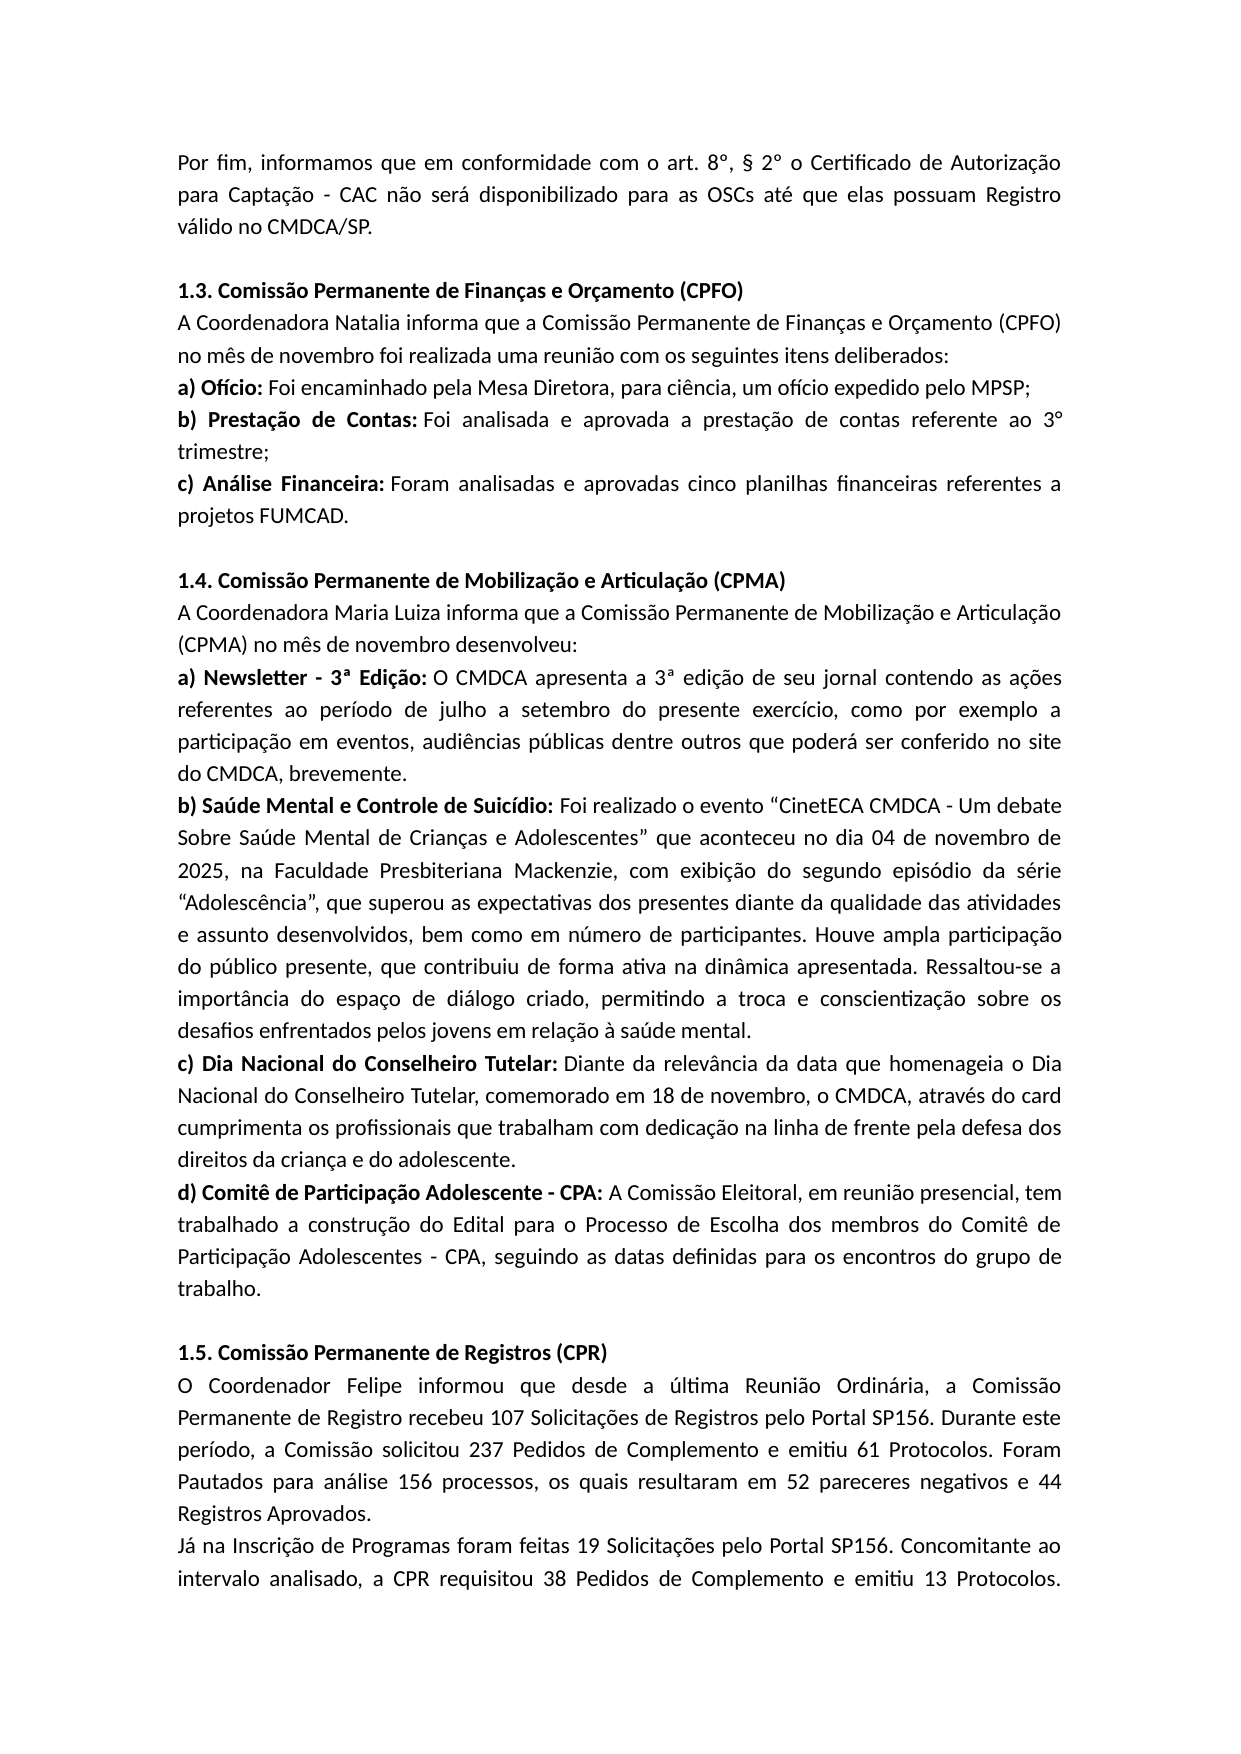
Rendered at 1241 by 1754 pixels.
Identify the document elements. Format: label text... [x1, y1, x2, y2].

text b) Prestação de Contas: Foi analisada e aprovada a prestação de contas referente ao 3° trimestre; [177, 405, 1063, 465]
text O Coordenador Felipe informou que desde a última Reunião Ordinária, a Comissão Permanente de Registro recebeu 107 Solicitações de Registros pelo Portal SP156. Durante este período, a Comissão solicitou 237 Pedidos de Complemento e emitiu 61 Protocolos. Foram Pautados para análise 156 processos, os quais resultaram em 52 pareceres negativos e 44 Registros Aprovados. [177, 1371, 1063, 1527]
text Já na Inscrição de Programas foram feitas 19 Solicitações pelo Portal SP156. Concomitante ao intervalo analisado, a CPR requisitou 38 Pedidos de Complemento e emitiu 13 Protocolos. [177, 1532, 1063, 1592]
text a) Newsletter - 3ª Edição: O CMDCA apresenta a 3ª edição de seu jornal contendo as ações referentes ao período de julho a setembro do presente exercício, como por exemplo a participação em eventos, audiências públicas dentre outros que poderá ser conferido no site do CMDCA, brevemente. [177, 663, 1063, 787]
text 1.5. Comissão Permanente de Registros (CPR) [177, 1338, 1063, 1367]
text c) Análise Financeira: Foram analisadas e aprovadas cinco planilhas financeiras referentes a projetos FUMCAD. [177, 469, 1063, 530]
text a) Ofício: Foi encaminhado pela Mesa Diretora, para ciência, um ofício expedido pelo MPSP; [177, 373, 1063, 401]
text A Coordenadora Natalia informa que a Comissão Permanente de Finanças e Orçamento (CPFO) no mês de novembro foi realizada uma reunião com os seguintes itens deliberados: [177, 308, 1063, 369]
text Por fim, informamos que em conformidade com o art. 8º, § 2º o Certificado de Autorização para Captação - CAC não será disponibilizado para as OSCs até que elas possuam Registro válido no CMDCA/SP. [177, 148, 1063, 240]
text c) Dia Nacional do Conselheiro Tutelar: Diante da relevância da data que homenageia o Dia Nacional do Conselheiro Tutelar, comemorado em 18 de novembro, o CMDCA, através do card cumprimenta os profissionais que trabalham com dedicação na linha de frente pela defesa dos direitos da criança e do adolescente. [177, 1049, 1063, 1173]
text 1.4. Comissão Permanente de Mobilização e Articulação (CPMA) [177, 566, 1063, 594]
text b) Saúde Mental e Controle de Suicídio: Foi realizado o evento “CinetECA CMDCA - Um debate Sobre Saúde Mental de Crianças e Adolescentes” que aconteceu no dia 04 de novembro de 2025, na Faculdade Presbiteriana Mackenzie, com exibição do segundo episódio da série “Adolescência”, que superou as expectativas dos presentes diante da qualidade das atividades e assunto desenvolvidos, bem como em número de participantes. Houve ampla participação do público presente, que contribuiu de forma ativa na dinâmica apresentada. Ressaltou-se a importância do espaço de diálogo criado, permitindo a troca e conscientização sobre os desafios enfrentados pelos jovens em relação à saúde mental. [177, 791, 1063, 1045]
text 1.3. Comissão Permanente de Finanças e Orçamento (CPFO) [177, 276, 1063, 304]
text d) Comitê de Participação Adolescente - CPA: A Comissão Eleitoral, em reunião presencial, tem trabalhado a construção do Edital para o Processo de Escolha dos membros do Comitê de Participação Adolescentes - CPA, seguindo as datas definidas para os encontros do grupo de trabalho. [177, 1178, 1063, 1302]
text A Coordenadora Maria Luiza informa que a Comissão Permanente de Mobilização e Articulação (CPMA) no mês de novembro desenvolveu: [177, 598, 1063, 658]
